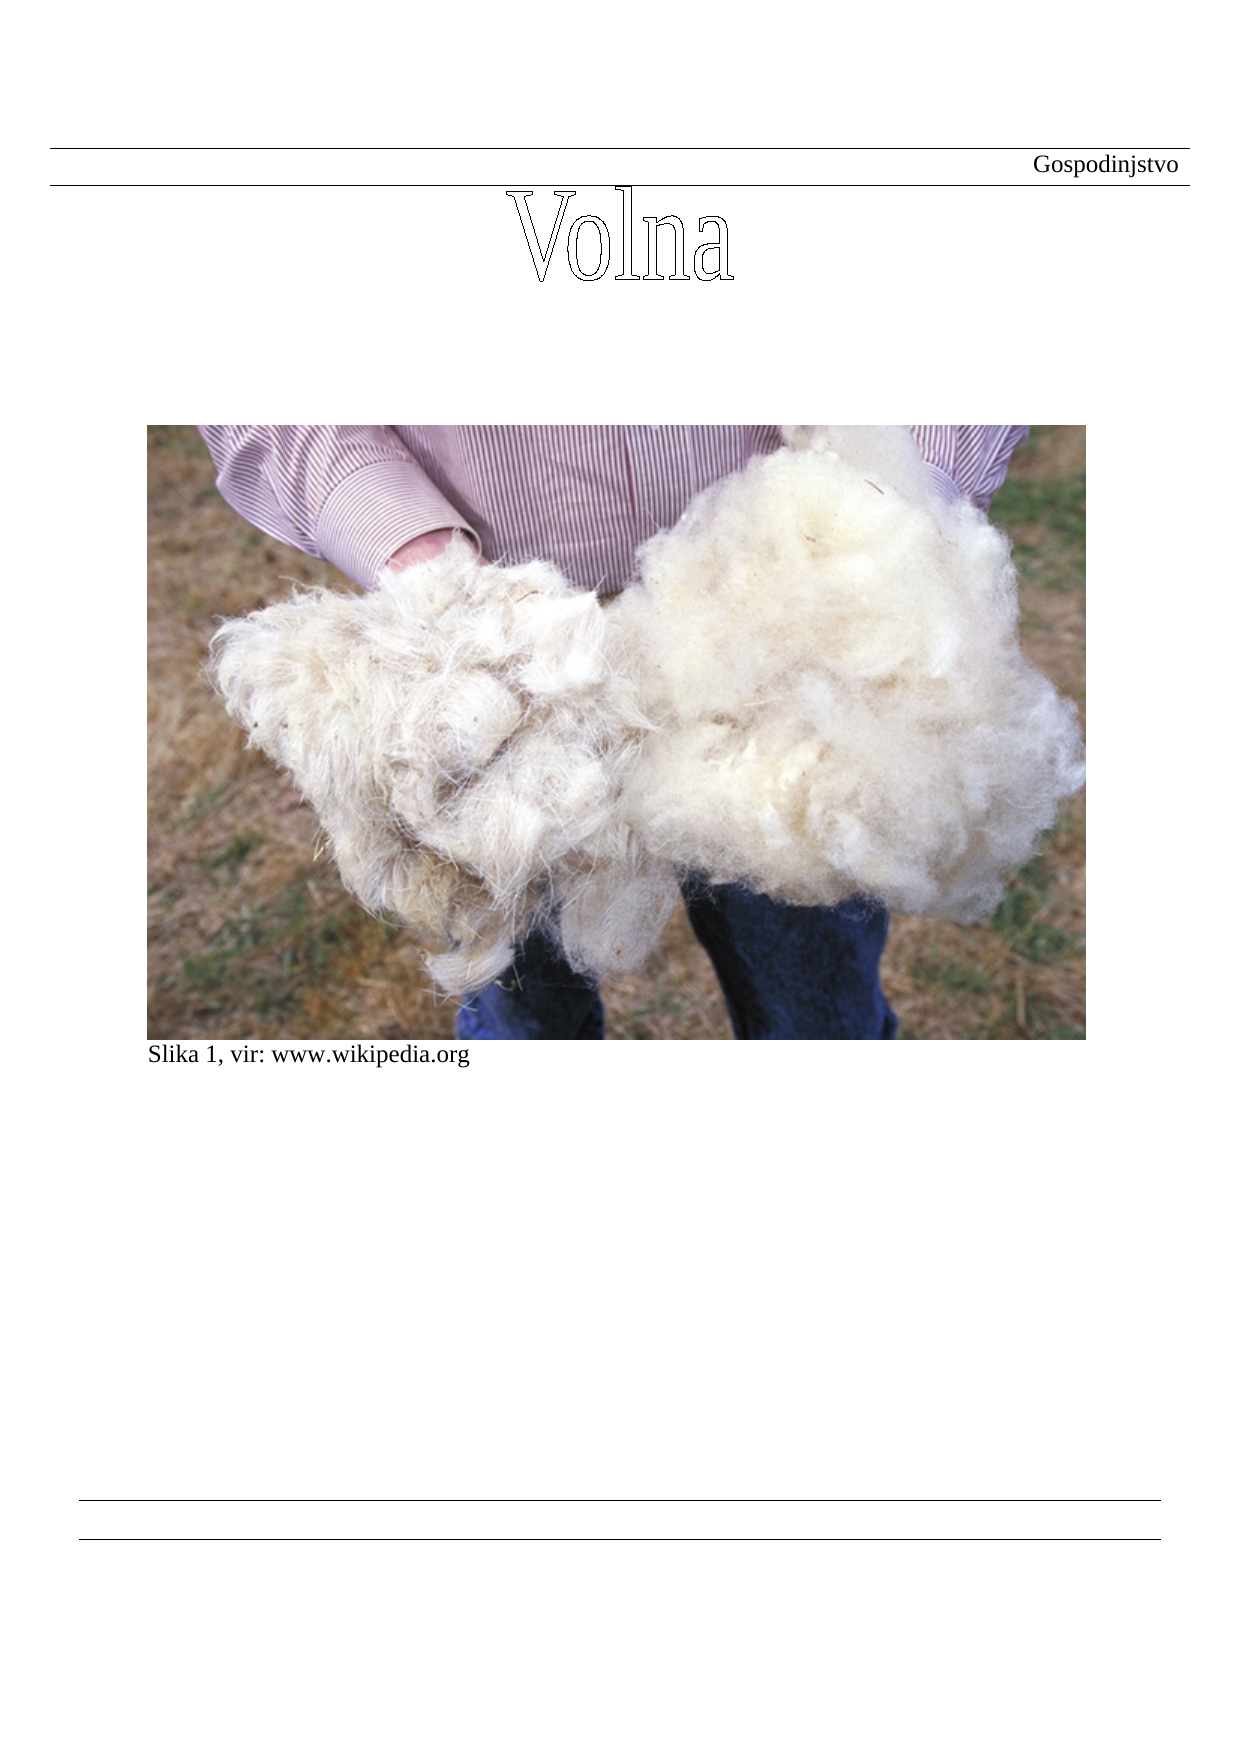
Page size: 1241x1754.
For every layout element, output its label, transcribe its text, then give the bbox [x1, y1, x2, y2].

text Slika 1, vir: www.wikipedia.org [148, 1039, 1093, 1068]
table_header [79, 1501, 620, 1539]
table_header [620, 1501, 1161, 1539]
table_header [50, 149, 620, 185]
picture [147, 425, 1086, 1040]
table_header Gospodinjstvo [620, 149, 1190, 185]
